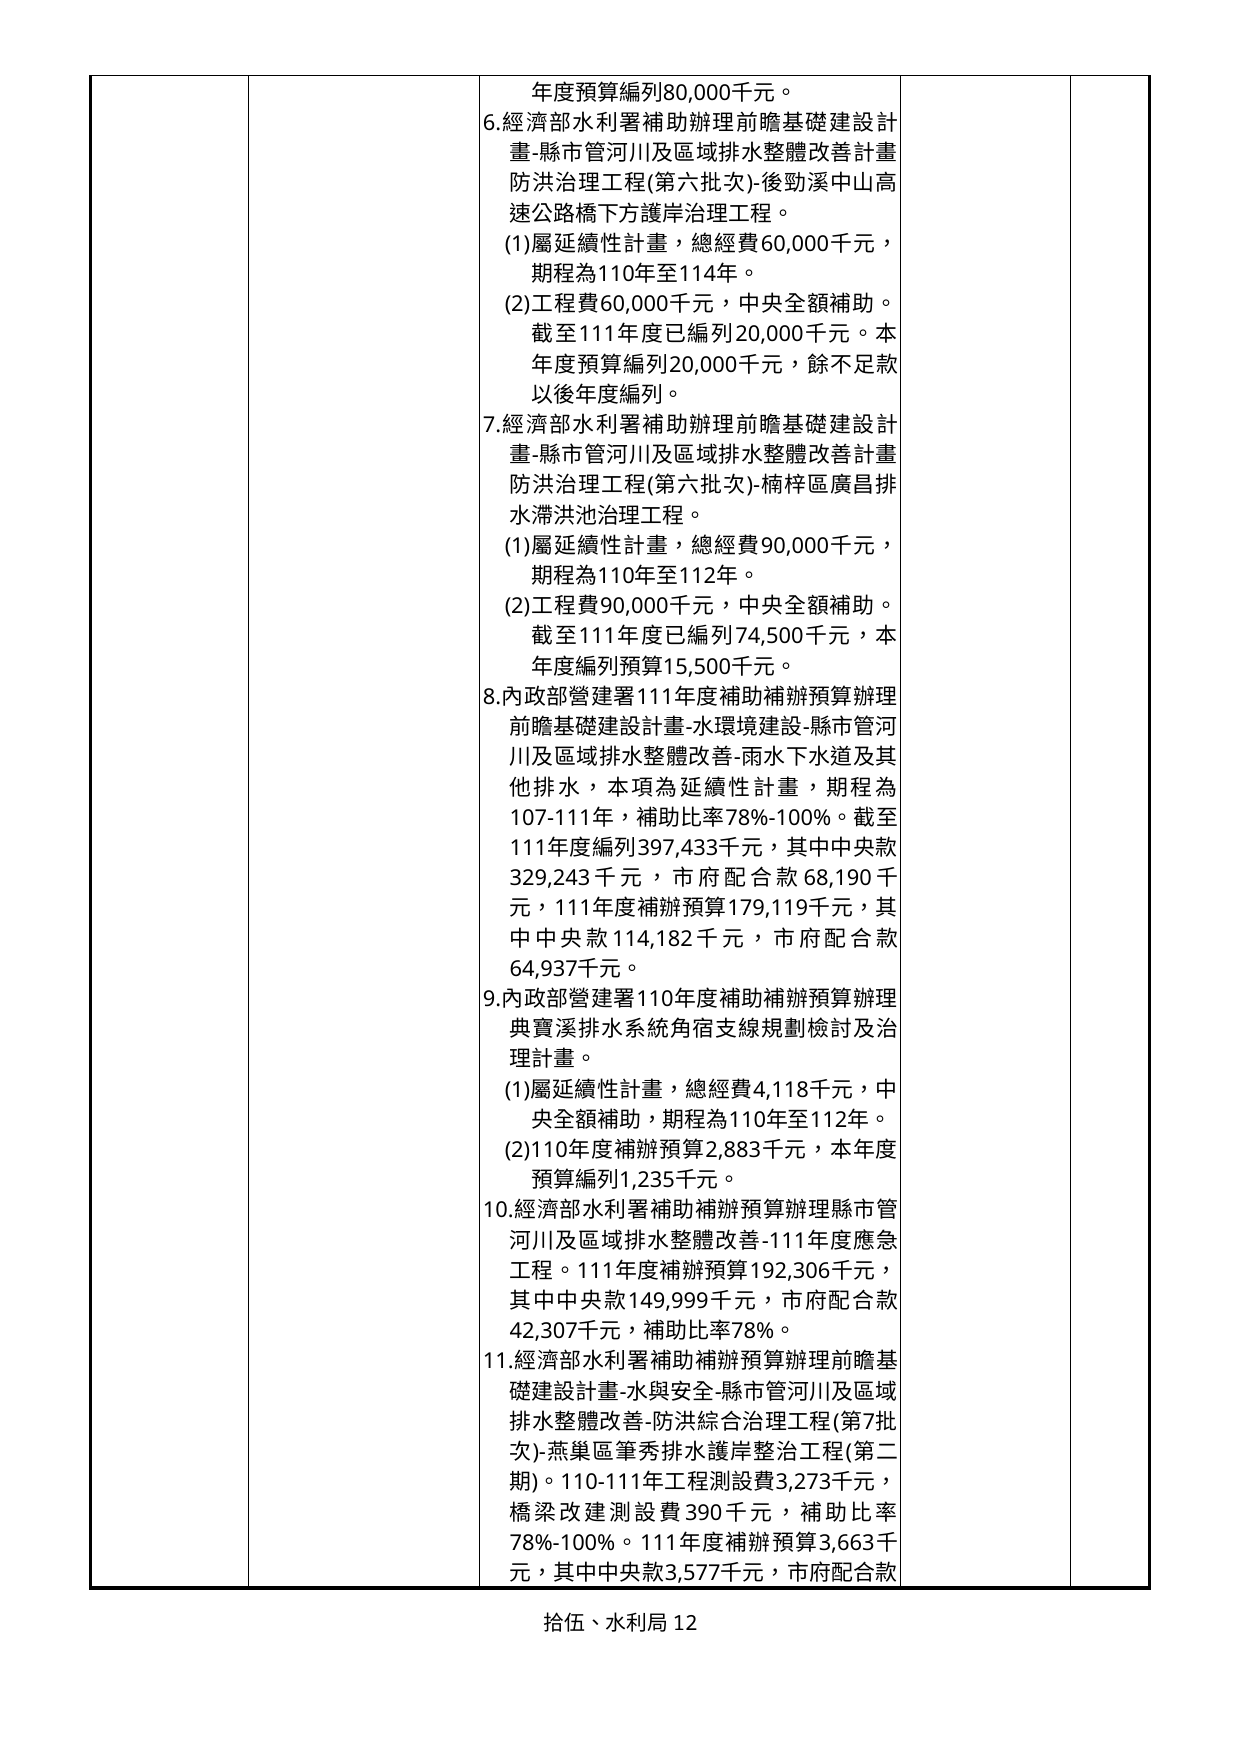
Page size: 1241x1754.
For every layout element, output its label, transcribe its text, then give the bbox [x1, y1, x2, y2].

table_cell 年度預算編列80,000千元。 6.經濟部水利署補助辦理前瞻基礎建設計畫-縣市管河川及區域排水整體改善計畫防洪治理工程(第六批次)-後勁溪中山高速公路橋下方護岸治理工程。 (1)屬延續性計畫，總經費60,000千元，期程為110年至114年。 (2)工程費60,000千元，中央全額補助。截至111年度已編列20,000千元。本年度預算編列20,000千元，餘不足款以後年度編列。 7.經濟部水利署補助辦理前瞻基礎建設計畫-縣市管河川及區域排水整體改善計畫防洪治理工程(第六批次)-楠梓區廣昌排水滯洪池治理工程。 (1)屬延續性計畫，總經費90,000千元，期程為110年至112年。 (2)工程費90,000千元，中央全額補助。截至111年度已編列74,500千元，本年度編列預算15,500千元。 8.內政部營建署111年度補助補辦預算辦理前瞻基礎建設計畫-水環境建設-縣市管河川及區域排水整體改善-雨水下水道及其他排水，本項為延續性計畫，期程為107-111年，補助比率78%-100%。截至111年度編列397,433千元，其中中央款329,243千元，市府配合款68,190千元，111年度補辦預算179,119千元，其中中央款114,182千元，市府配合款64,937千元。 9.內政部營建署110年度補助補辦預算辦理典寶溪排水系統角宿支線規劃檢討及治理計畫。 (1)屬延續性計畫，總經費4,118千元，中央全額補助，期程為110年至112年。 (2)110年度補辦預算2,883千元，本年度預算編列1,235千元。 10.經濟部水利署補助補辦預算辦理縣市管河川及區域排水整體改善-111年度應急工程。111年度補辦預算192,306千元，其中中央款149,999千元，市府配合款42,307千元，補助比率78%。 11.經濟部水利署補助補辦預算辦理前瞻基礎建設計畫-水與安全-縣市管河川及區域排水整體改善-防洪綜合治理工程(第7批次)-燕巢區筆秀排水護岸整治工程(第二期)。110-111年工程測設費3,273千元，橋梁改建測設費390千元，補助比率78%-100%。111年度補辦預算3,663千元，其中中央款3,577千元，市府配合款 [480, 76, 900, 1586]
table_cell [249, 76, 479, 1586]
table_cell [901, 76, 1070, 1586]
table_cell [1071, 76, 1148, 1586]
table_cell [92, 76, 248, 1586]
